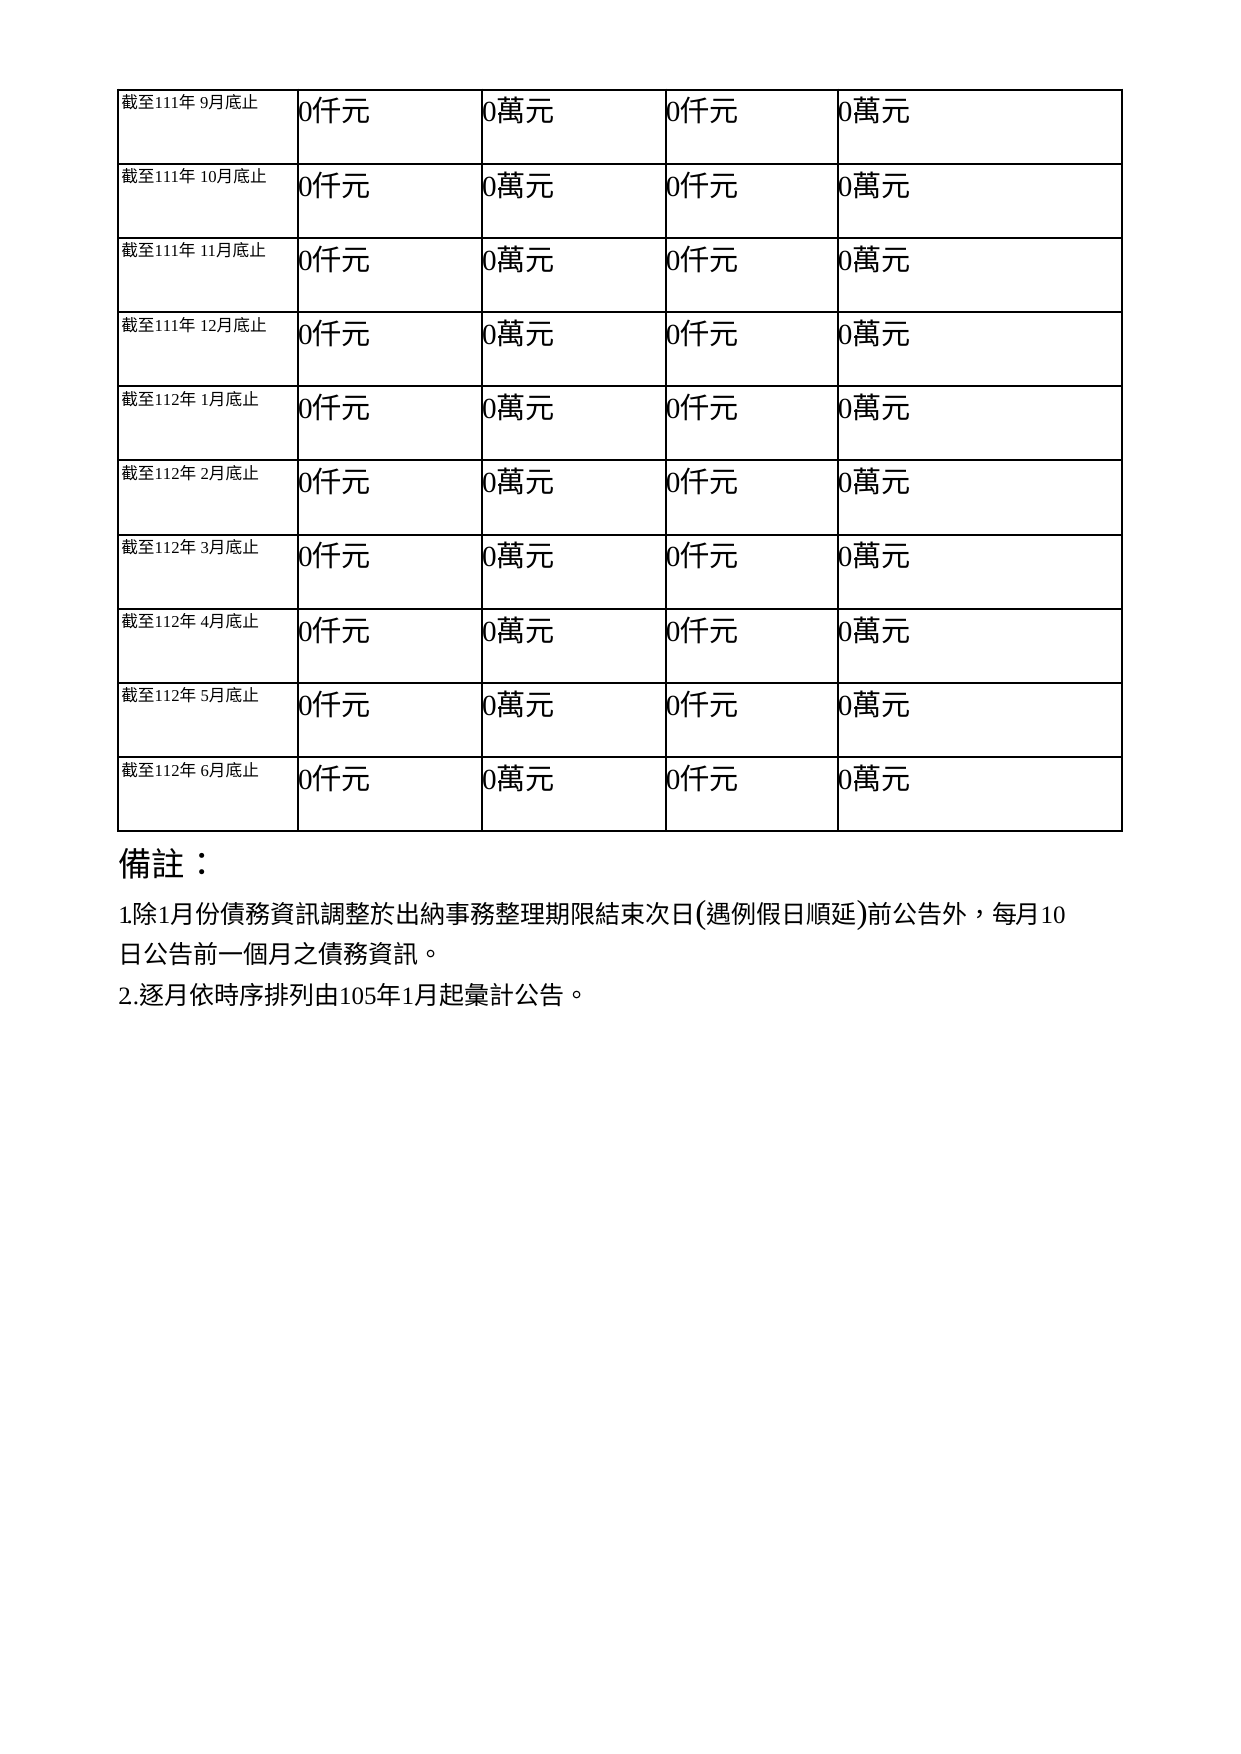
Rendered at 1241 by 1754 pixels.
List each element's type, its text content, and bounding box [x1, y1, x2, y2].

table_cell 0仟元 [299, 313, 481, 385]
table_cell 0仟元 [667, 610, 837, 682]
table_cell 截至112年 4月底止 [119, 610, 297, 682]
table_cell 0萬元 [839, 610, 1121, 682]
table_cell 0仟元 [299, 387, 481, 459]
table_cell 截至111年 11月底止 [119, 239, 297, 311]
table_cell 0萬元 [839, 758, 1121, 830]
table_cell 0萬元 [839, 536, 1121, 608]
table_cell 0萬元 [839, 91, 1121, 163]
table_cell 0仟元 [299, 165, 481, 237]
table_cell 0仟元 [299, 684, 481, 756]
table_cell 截至112年 5月底止 [119, 684, 297, 756]
table_cell 截至112年 1月底止 [119, 387, 297, 459]
table_cell 0仟元 [667, 91, 837, 163]
table_cell 0萬元 [483, 684, 665, 756]
table_cell 0萬元 [483, 461, 665, 533]
table_cell 0萬元 [483, 239, 665, 311]
table_cell 截至111年 12月底止 [119, 313, 297, 385]
table_cell 0萬元 [839, 387, 1121, 459]
table_cell 0仟元 [667, 684, 837, 756]
table_cell 0萬元 [839, 313, 1121, 385]
table_cell 0萬元 [483, 387, 665, 459]
table_cell 0仟元 [667, 387, 837, 459]
table_cell 0仟元 [667, 536, 837, 608]
table_cell 截至112年 3月底止 [119, 536, 297, 608]
table_cell 0仟元 [667, 461, 837, 533]
table_cell 0萬元 [839, 239, 1121, 311]
table_cell 0萬元 [483, 610, 665, 682]
table_cell 0萬元 [839, 461, 1121, 533]
table_cell 0仟元 [667, 313, 837, 385]
table_cell 截至111年 9月底止 [119, 91, 297, 163]
table_cell 0萬元 [483, 165, 665, 237]
text 2..逐月依時序排列由105年1月起彙計公告。 [118, 977, 1122, 1011]
text 備註： [118, 841, 1122, 886]
table_cell 0萬元 [483, 758, 665, 830]
table_cell 0萬元 [483, 91, 665, 163]
table_cell 0萬元 [483, 536, 665, 608]
table_cell 0仟元 [299, 610, 481, 682]
table_cell 0仟元 [299, 758, 481, 830]
table_cell 0仟元 [667, 239, 837, 311]
table_cell 0仟元 [299, 461, 481, 533]
table_cell 0仟元 [299, 91, 481, 163]
table_cell 截至112年 2月底止 [119, 461, 297, 533]
table_cell 0仟元 [667, 758, 837, 830]
table_cell 0仟元 [299, 239, 481, 311]
table_cell 0仟元 [299, 536, 481, 608]
table_cell 截至111年 10月底止 [119, 165, 297, 237]
table_cell 0仟元 [667, 165, 837, 237]
text 1.除1月份債務資訊調整於出納事務整理期限結束次日(遇例假日順延)前公告外，每月10日公告前一個月之債務資訊。 [118, 893, 1080, 971]
table_cell 0萬元 [839, 684, 1121, 756]
table_cell 0萬元 [839, 165, 1121, 237]
table_cell 截至112年 6月底止 [119, 758, 297, 830]
table_cell 0萬元 [483, 313, 665, 385]
